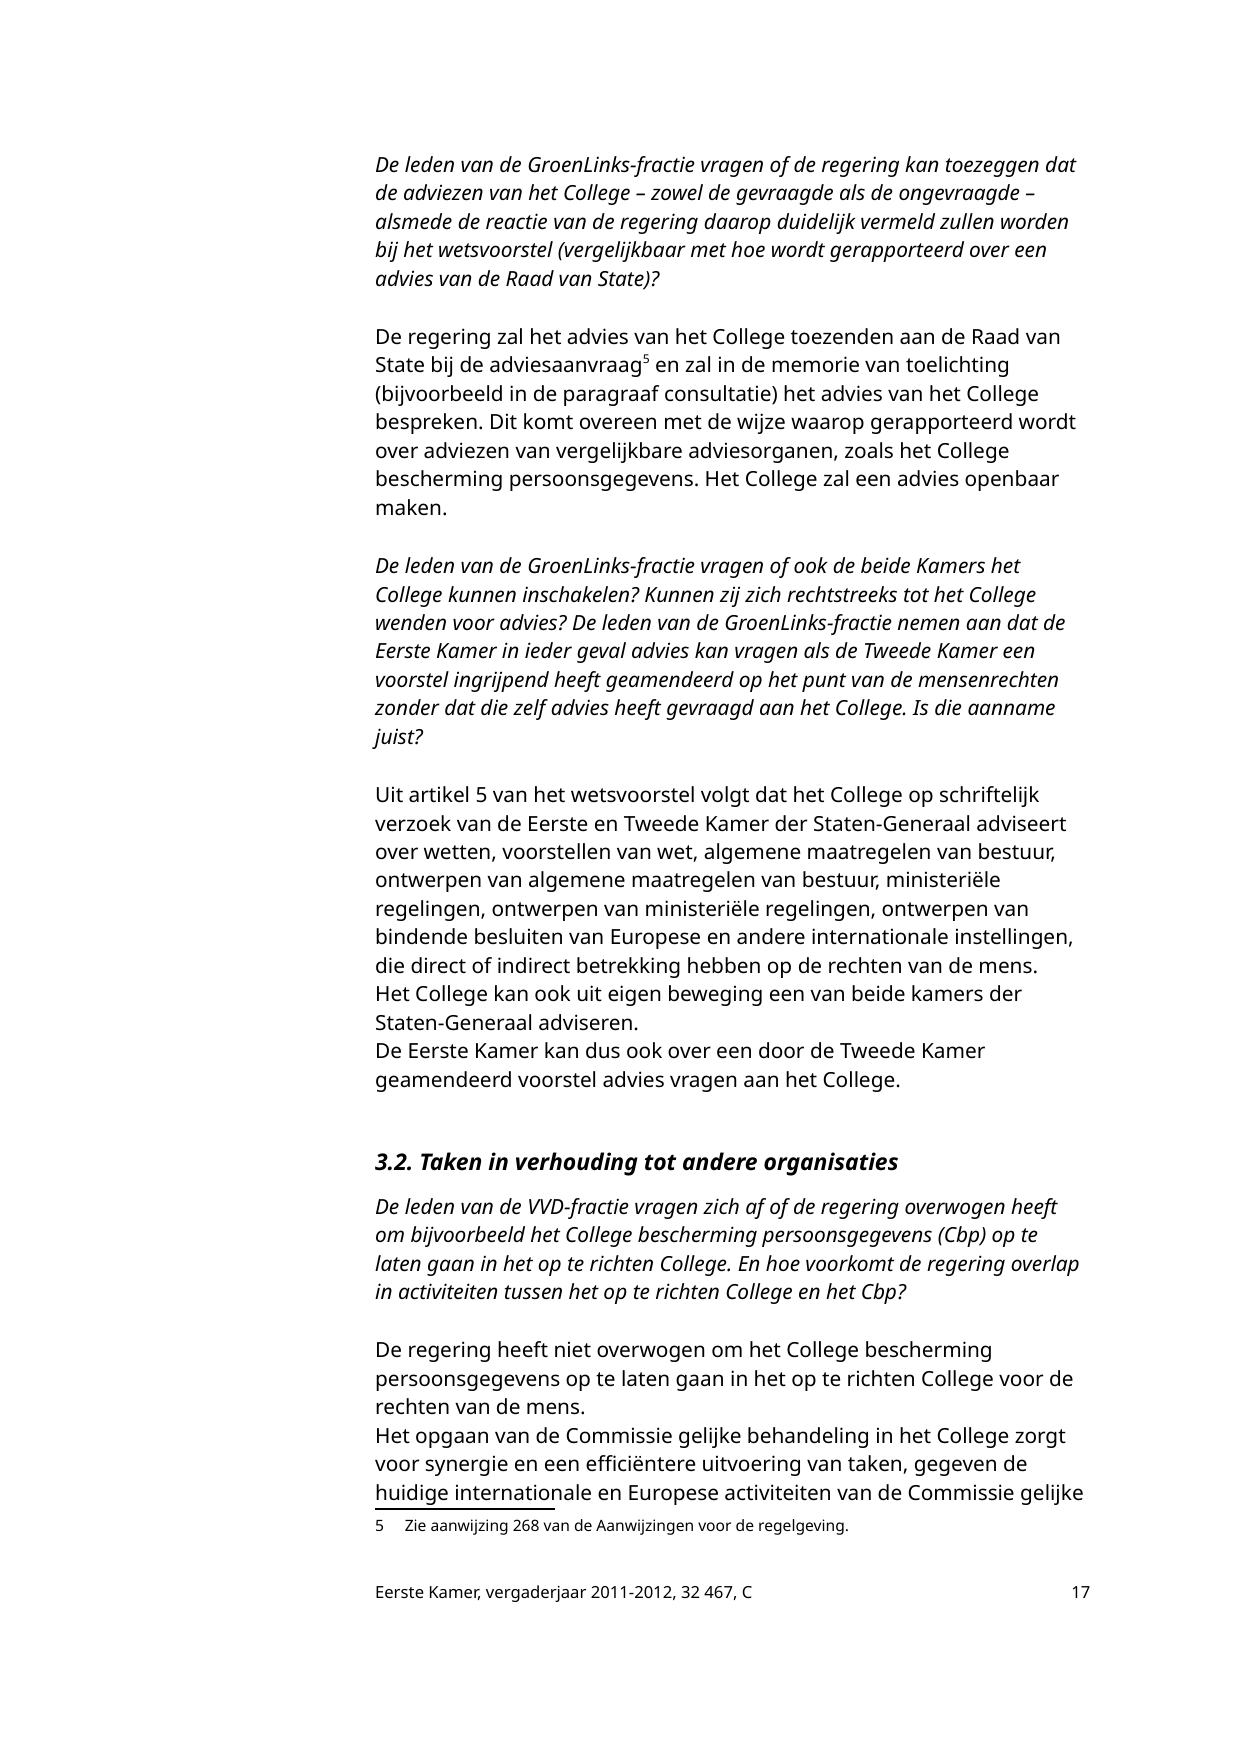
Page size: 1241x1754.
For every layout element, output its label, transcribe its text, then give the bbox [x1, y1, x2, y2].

text De leden van de GroenLinks-fractie vragen of ook de beide Kamers het College kunnen inschakelen? Kunnen zij zich rechtstreeks tot het College wenden voor advies? De leden van de GroenLinks-fractie nemen aan dat de Eerste Kamer in ieder geval advies kan vragen als de Tweede Kamer een voorstel ingrijpend heeft geamendeerd op het punt van de mensenrechten zonder dat die zelf advies heeft gevraagd aan het College. Is die aanname juist? [375, 695, 1090, 894]
text De regering zal het advies van het College toezenden aan de Raad van State bij de adviesaanvraag en zal in de memorie van toelichting (bijvoorbeeld in de paragraaf consultatie) het advies van het College bespreken. Dit komt overeen met de wijze waarop gerapporteerd wordt over adviezen van vergelijkbare adviesorganen, zoals het College bescherming persoonsgegevens. Het College zal een advies openbaar maken. [375, 466, 1090, 665]
text De Eerste Kamer kan dus ook over een door de Tweede Kamer geamendeerd voorstel advies vragen aan het College. [375, 1180, 1090, 1237]
text Uit artikel 5 van het wetsvoorstel volgt dat het College op schriftelijk verzoek van de Eerste en Tweede Kamer der Staten-Generaal adviseert over wetten, voorstellen van wet, algemene maatregelen van bestuur, ontwerpen van algemene maatregelen van bestuur, ministeriële regelingen, ontwerpen van ministeriële regelingen, ontwerpen van bindende besluiten van Europese en andere internationale instellingen, die direct of indirect betrekking hebben op de rechten van de mens. [375, 924, 1090, 1123]
text Overigens kan het College ook ongevraagd advies uitbrengen. [375, 235, 1090, 264]
text Zie aanwijzing 268 van de Aanwijzingen voor de regelgeving. [375, 1508, 1090, 1536]
subtitle 3.2. Taken in verhouding tot andere organisaties [375, 1289, 1090, 1321]
text De leden van de VVD-fractie vragen zich af of de regering overwogen heeft om bijvoorbeeld het College bescherming persoonsgegevens (Cbp) op te laten gaan in het op te richten College. En hoe voorkomt de regering overlap in activiteiten tussen het op te richten College en het Cbp? [375, 1336, 1090, 1449]
text Wetsvoorstellen die geheel of voor een belangrijk deel betrekking hebben op de verwerking van persoonsgegevens, zullen in beginsel niet aan het College worden voorgelegd, aangezien dergelijke wetsvoorstellen al worden voorgelegd aan het College bescherming persoonsgegevens (artikel 51, tweede lid, Wet bescherming persoonsgegevens). Dit kan anders zijn indien daarnaast ook andere mensenrechten in het betreffende voorstel aan de orde zijn. [375, 150, 1090, 235]
text De leden van de GroenLinks-fractie vragen of de regering kan toezeggen dat de adviezen van het College – zowel de gevraagde als de ongevraagde – alsmede de reactie van de regering daarop duidelijk vermeld zullen worden bij het wetsvoorstel (vergelijkbaar met hoe wordt gerapporteerd over een advies van de Raad van State)? [375, 294, 1090, 436]
text Het College kan ook uit eigen beweging een van beide kamers der Staten-Generaal adviseren. [375, 1123, 1090, 1180]
